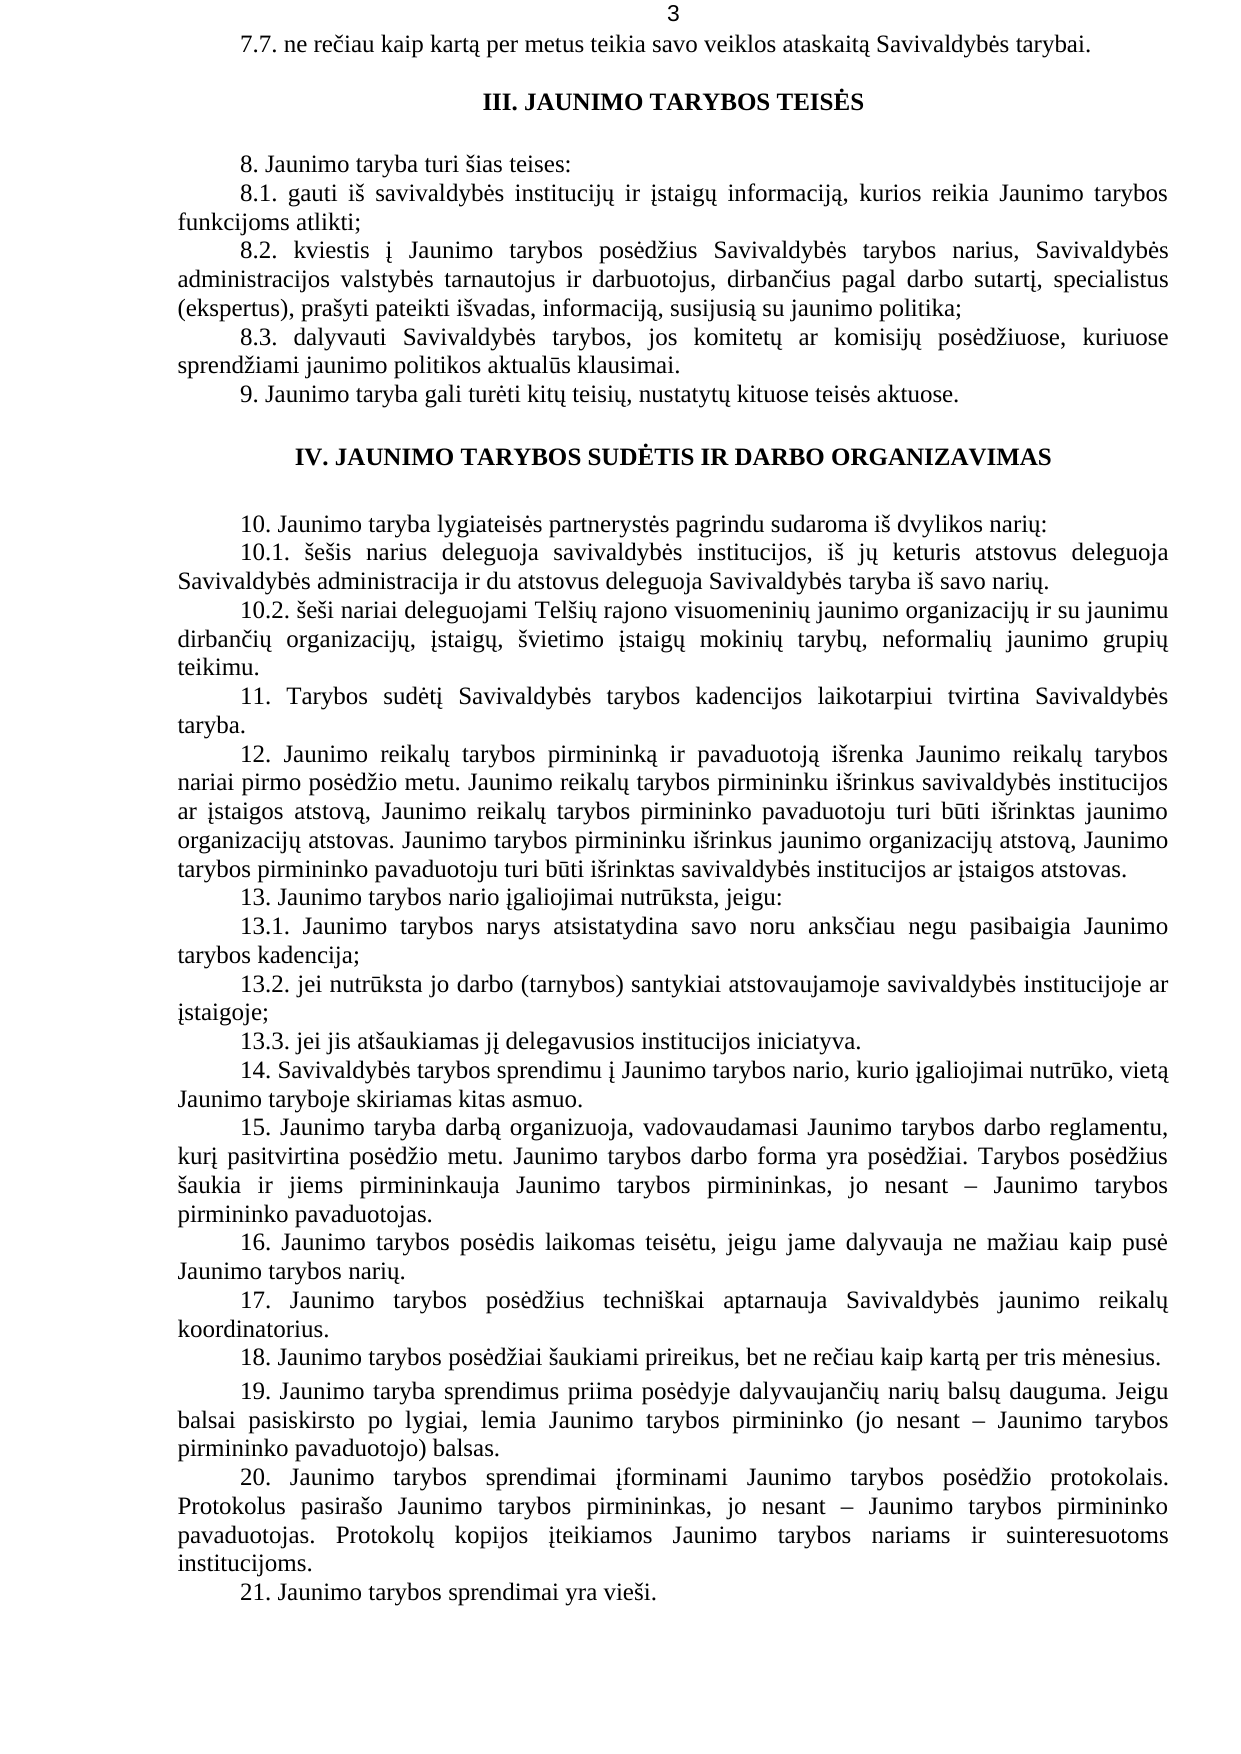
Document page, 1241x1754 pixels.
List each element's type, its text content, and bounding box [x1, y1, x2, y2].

text 12. Jaunimo reikalų tarybos pirmininką ir pavaduotoją išrenka Jaunimo reikalų tarybos nariai pirmo posėdžio metu. Jaunimo reikalų tarybos pirmininku išrinkus savivaldybės institucijos ar įstaigos atstovą, Jaunimo reikalų tarybos pirmininko pavaduotoju turi būti išrinktas jaunimo organizacijų atstovas. Jaunimo tarybos pirmininku išrinkus jaunimo organizacijų atstovą, Jaunimo tarybos pirmininko pavaduotoju turi būti išrinktas savivaldybės institucijos ar įstaigos atstovas. [177, 739, 1169, 882]
text 10.1. šešis narius deleguoja savivaldybės institucijos, iš jų keturis atstovus deleguoja Savivaldybės administracija ir du atstovus deleguoja Savivaldybės taryba iš savo narių. [177, 537, 1169, 595]
text 13.3. jei jis atšaukiamas jį delegavusios institucijos iniciatyva. [177, 1026, 1169, 1055]
text IV. JAUNIMO TARYBOS SUDĖTIS IR DARBO ORGANIZAVIMAS [177, 442, 1169, 470]
text 8. Jaunimo taryba turi šias teises: [177, 149, 1169, 178]
text 10. Jaunimo taryba lygiateisės partnerystės pagrindu sudaroma iš dvylikos narių: [177, 509, 1169, 537]
text 9. Jaunimo taryba gali turėti kitų teisių, nustatytų kituose teisės aktuose. [177, 379, 1169, 408]
text 18. Jaunimo tarybos posėdžiai šaukiami prireikus, bet ne rečiau kaip kartą per tris mėnesius. [177, 1342, 1169, 1371]
text 7.7. ne rečiau kaip kartą per metus teikia savo veiklos ataskaitą Savivaldybės tarybai. [177, 29, 1169, 58]
text 13.1. Jaunimo tarybos narys atsistatydina savo noru anksčiau negu pasibaigia Jaunimo tarybos kadencija; [177, 911, 1169, 969]
text 15. Jaunimo taryba darbą organizuoja, vadovaudamasi Jaunimo tarybos darbo reglamentu, kurį pasitvirtina posėdžio metu. Jaunimo tarybos darbo forma yra posėdžiai. Tarybos posėdžius šaukia ir jiems pirmininkauja Jaunimo tarybos pirmininkas, jo nesant – Jaunimo tarybos pirmininko pavaduotojas. [177, 1112, 1169, 1227]
text 13. Jaunimo tarybos nario įgaliojimai nutrūksta, jeigu: [177, 882, 1169, 911]
text 21. Jaunimo tarybos sprendimai yra vieši. [177, 1577, 1169, 1606]
text 20. Jaunimo tarybos sprendimai įforminami Jaunimo tarybos posėdžio protokolais. Protokolus pasirašo Jaunimo tarybos pirmininkas, jo nesant – Jaunimo tarybos pirmininko pavaduotojas. Protokolų kopijos įteikiamos Jaunimo tarybos nariams ir suinteresuotoms institucijoms. [177, 1462, 1169, 1577]
text 8.1. gauti iš savivaldybės institucijų ir įstaigų informaciją, kurios reikia Jaunimo tarybos funkcijoms atlikti; [177, 178, 1169, 236]
text 13.2. jei nutrūksta jo darbo (tarnybos) santykiai atstovaujamoje savivaldybės institucijoje ar įstaigoje; [177, 969, 1169, 1026]
text 14. Savivaldybės tarybos sprendimu į Jaunimo tarybos nario, kurio įgaliojimai nutrūko, vietą Jaunimo taryboje skiriamas kitas asmuo. [177, 1055, 1169, 1112]
text III. JAUNIMO TARYBOS TEISĖS [177, 87, 1169, 116]
text 8.3. dalyvauti Savivaldybės tarybos, jos komitetų ar komisijų posėdžiuose, kuriuose sprendžiami jaunimo politikos aktualūs klausimai. [177, 322, 1169, 379]
text 10.2. šeši nariai deleguojami Telšių rajono visuomeninių jaunimo organizacijų ir su jaunimu dirbančių organizacijų, įstaigų, švietimo įstaigų mokinių tarybų, neformalių jaunimo grupių teikimu. [177, 595, 1169, 681]
text 8.2. kviestis į Jaunimo tarybos posėdžius Savivaldybės tarybos narius, Savivaldybės administracijos valstybės tarnautojus ir darbuotojus, dirbančius pagal darbo sutartį, specialistus (ekspertus), prašyti pateikti išvadas, informaciją, susijusią su jaunimo politika; [177, 236, 1169, 322]
text 19. Jaunimo taryba sprendimus priima posėdyje dalyvaujančių narių balsų dauguma. Jeigu balsai pasiskirsto po lygiai, lemia Jaunimo tarybos pirmininko (jo nesant – Jaunimo tarybos pirmininko pavaduotojo) balsas. [177, 1376, 1169, 1462]
text 17. Jaunimo tarybos posėdžius techniškai aptarnauja Savivaldybės jaunimo reikalų koordinatorius. [177, 1285, 1169, 1342]
text 16. Jaunimo tarybos posėdis laikomas teisėtu, jeigu jame dalyvauja ne mažiau kaip pusė Jaunimo tarybos narių. [177, 1227, 1169, 1285]
text 11. Tarybos sudėtį Savivaldybės tarybos kadencijos laikotarpiui tvirtina Savivaldybės taryba. [177, 681, 1169, 739]
